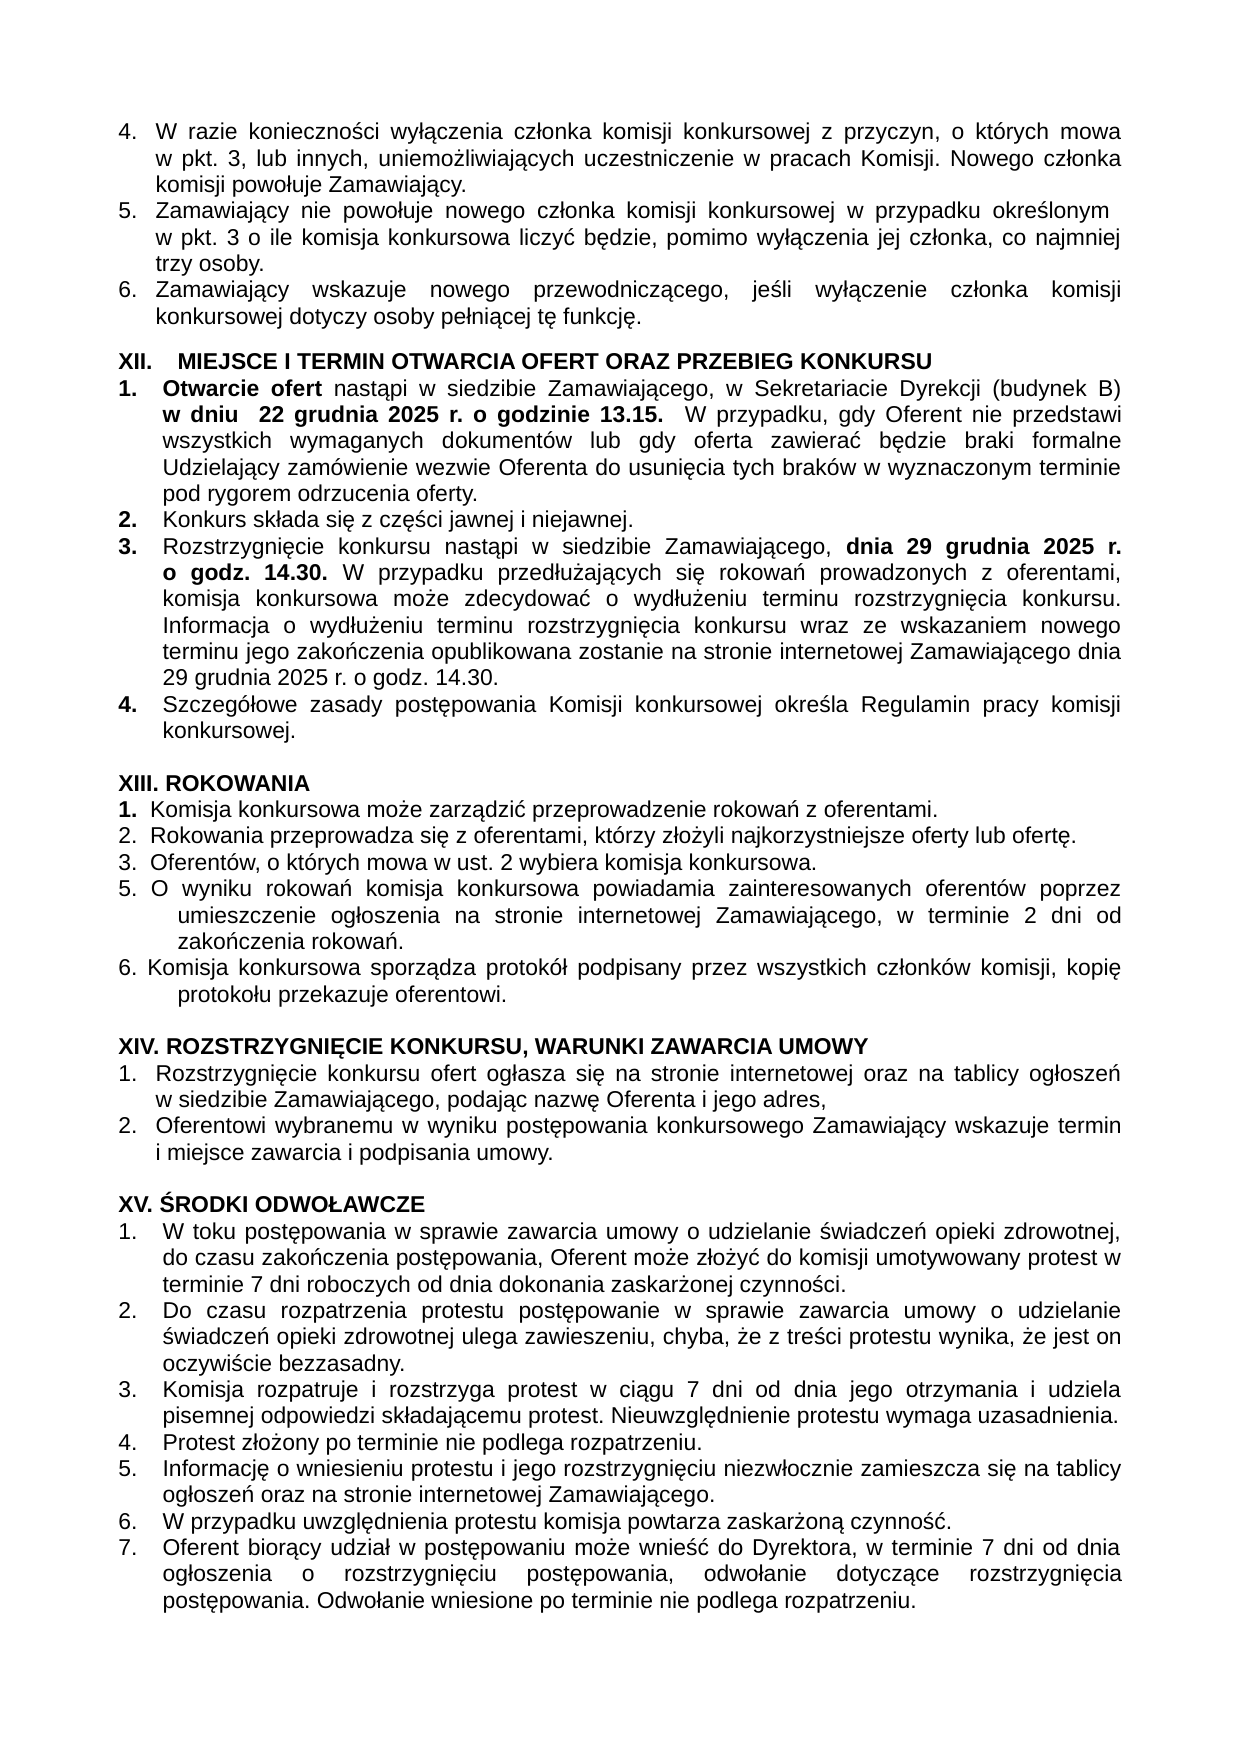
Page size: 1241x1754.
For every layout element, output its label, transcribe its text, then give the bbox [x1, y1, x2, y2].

list W przypadku uwzględnienia protestu komisja powtarza zaskarżoną czynność. [118, 1508, 1122, 1534]
list Oferentowi wybranemu w wyniku postępowania konkursowego Zamawiający wskazuje termin i miejsce zawarcia i podpisania umowy. [118, 1112, 1122, 1165]
list Szczegółowe zasady postępowania Komisji konkursowej określa Regulamin pracy komisji konkursowej. [118, 691, 1122, 743]
list MIEJSCE I TERMIN OTWARCIA OFERT ORAZ PRZEBIEG KONKURSU [118, 348, 1122, 374]
list Protest złożony po terminie nie podlega rozpatrzeniu. [118, 1429, 1122, 1455]
list Zamawiający nie powołuje nowego członka komisji konkursowej w przypadku określonym w pkt. 3 o ile komisja konkursowa liczyć będzie, pomimo wyłączenia jej członka, co najmniej trzy osoby. [118, 197, 1122, 276]
list Rozstrzygnięcie konkursu nastąpi w siedzibie Zamawiającego, dnia 29 grudnia 2025 r. o godz. 14.30. W przypadku przedłużających się rokowań prowadzonych z oferentami, komisja konkursowa może zdecydować o wydłużeniu terminu rozstrzygnięcia konkursu. Informacja o wydłużeniu terminu rozstrzygnięcia konkursu wraz ze wskazaniem nowego terminu jego zakończenia opublikowana zostanie na stronie internetowej Zamawiającego dnia 29 grudnia 2025 r. o godz. 14.30. [118, 533, 1122, 691]
text 5. O wyniku rokowań komisja konkursowa powiadamia zainteresowanych oferentów poprzez umieszczenie ogłoszenia na stronie internetowej Zamawiającego, w terminie 2 dni od zakończenia rokowań. [118, 875, 1122, 954]
text 6. Komisja konkursowa sporządza protokół podpisany przez wszystkich członków komisji, kopię protokołu przekazuje oferentowi. [118, 954, 1122, 1007]
list W razie konieczności wyłączenia członka komisji konkursowej z przyczyn, o których mowa w pkt. 3, lub innych, uniemożliwiających uczestniczenie w pracach Komisji. Nowego członka komisji powołuje Zamawiający. [118, 118, 1122, 197]
text XIV. ROZSTRZYGNIĘCIE KONKURSU, WARUNKI ZAWARCIA UMOWY [118, 1033, 1122, 1060]
list Konkurs składa się z części jawnej i niejawnej. [118, 506, 1122, 533]
list Oferent biorący udział w postępowaniu może wnieść do Dyrektora, w terminie 7 dni od dnia ogłoszenia o rozstrzygnięciu postępowania, odwołanie dotyczące rozstrzygnięcia postępowania. Odwołanie wniesione po terminie nie podlega rozpatrzeniu. [118, 1534, 1122, 1613]
list W toku postępowania w sprawie zawarcia umowy o udzielanie świadczeń opieki zdrowotnej, do czasu zakończenia postępowania, Oferent może złożyć do komisji umotywowany protest w terminie 7 dni roboczych od dnia dokonania zaskarżonej czynności. [118, 1218, 1122, 1297]
list Rozstrzygnięcie konkursu ofert ogłasza się na stronie internetowej oraz na tablicy ogłoszeń w siedzibie Zamawiającego, podając nazwę Oferenta i jego adres, [118, 1060, 1122, 1112]
text 1. Komisja konkursowa może zarządzić przeprowadzenie rokowań z oferentami. [118, 796, 1122, 822]
text 2. Rokowania przeprowadza się z oferentami, którzy złożyli najkorzystniejsze oferty lub ofertę. [118, 822, 1122, 849]
list Komisja rozpatruje i rozstrzyga protest w ciągu 7 dni od dnia jego otrzymania i udziela pisemnej odpowiedzi składającemu protest. Nieuwzględnienie protestu wymaga uzasadnienia. [118, 1376, 1122, 1429]
list Otwarcie ofert nastąpi w siedzibie Zamawiającego, w Sekretariacie Dyrekcji (budynek B) w dniu 22 grudnia 2025 r. o godzinie 13.15. W przypadku, gdy Oferent nie przedstawi wszystkich wymaganych dokumentów lub gdy oferta zawierać będzie braki formalne Udzielający zamówienie wezwie Oferenta do usunięcia tych braków w wyznaczonym terminie pod rygorem odrzucenia oferty. [118, 374, 1122, 506]
list Do czasu rozpatrzenia protestu postępowanie w sprawie zawarcia umowy o udzielanie świadczeń opieki zdrowotnej ulega zawieszeniu, chyba, że z treści protestu wynika, że jest on oczywiście bezzasadny. [118, 1297, 1122, 1376]
list Zamawiający wskazuje nowego przewodniczącego, jeśli wyłączenie członka komisji konkursowej dotyczy osoby pełniącej tę funkcję. [118, 276, 1122, 329]
text XIII. ROKOWANIA [118, 770, 1122, 796]
text XV. ŚRODKI ODWOŁAWCZE [118, 1191, 1122, 1218]
text 3. Oferentów, o których mowa w ust. 2 wybiera komisja konkursowa. [118, 849, 1122, 875]
list Informację o wniesieniu protestu i jego rozstrzygnięciu niezwłocznie zamieszcza się na tablicy ogłoszeń oraz na stronie internetowej Zamawiającego. [118, 1455, 1122, 1508]
